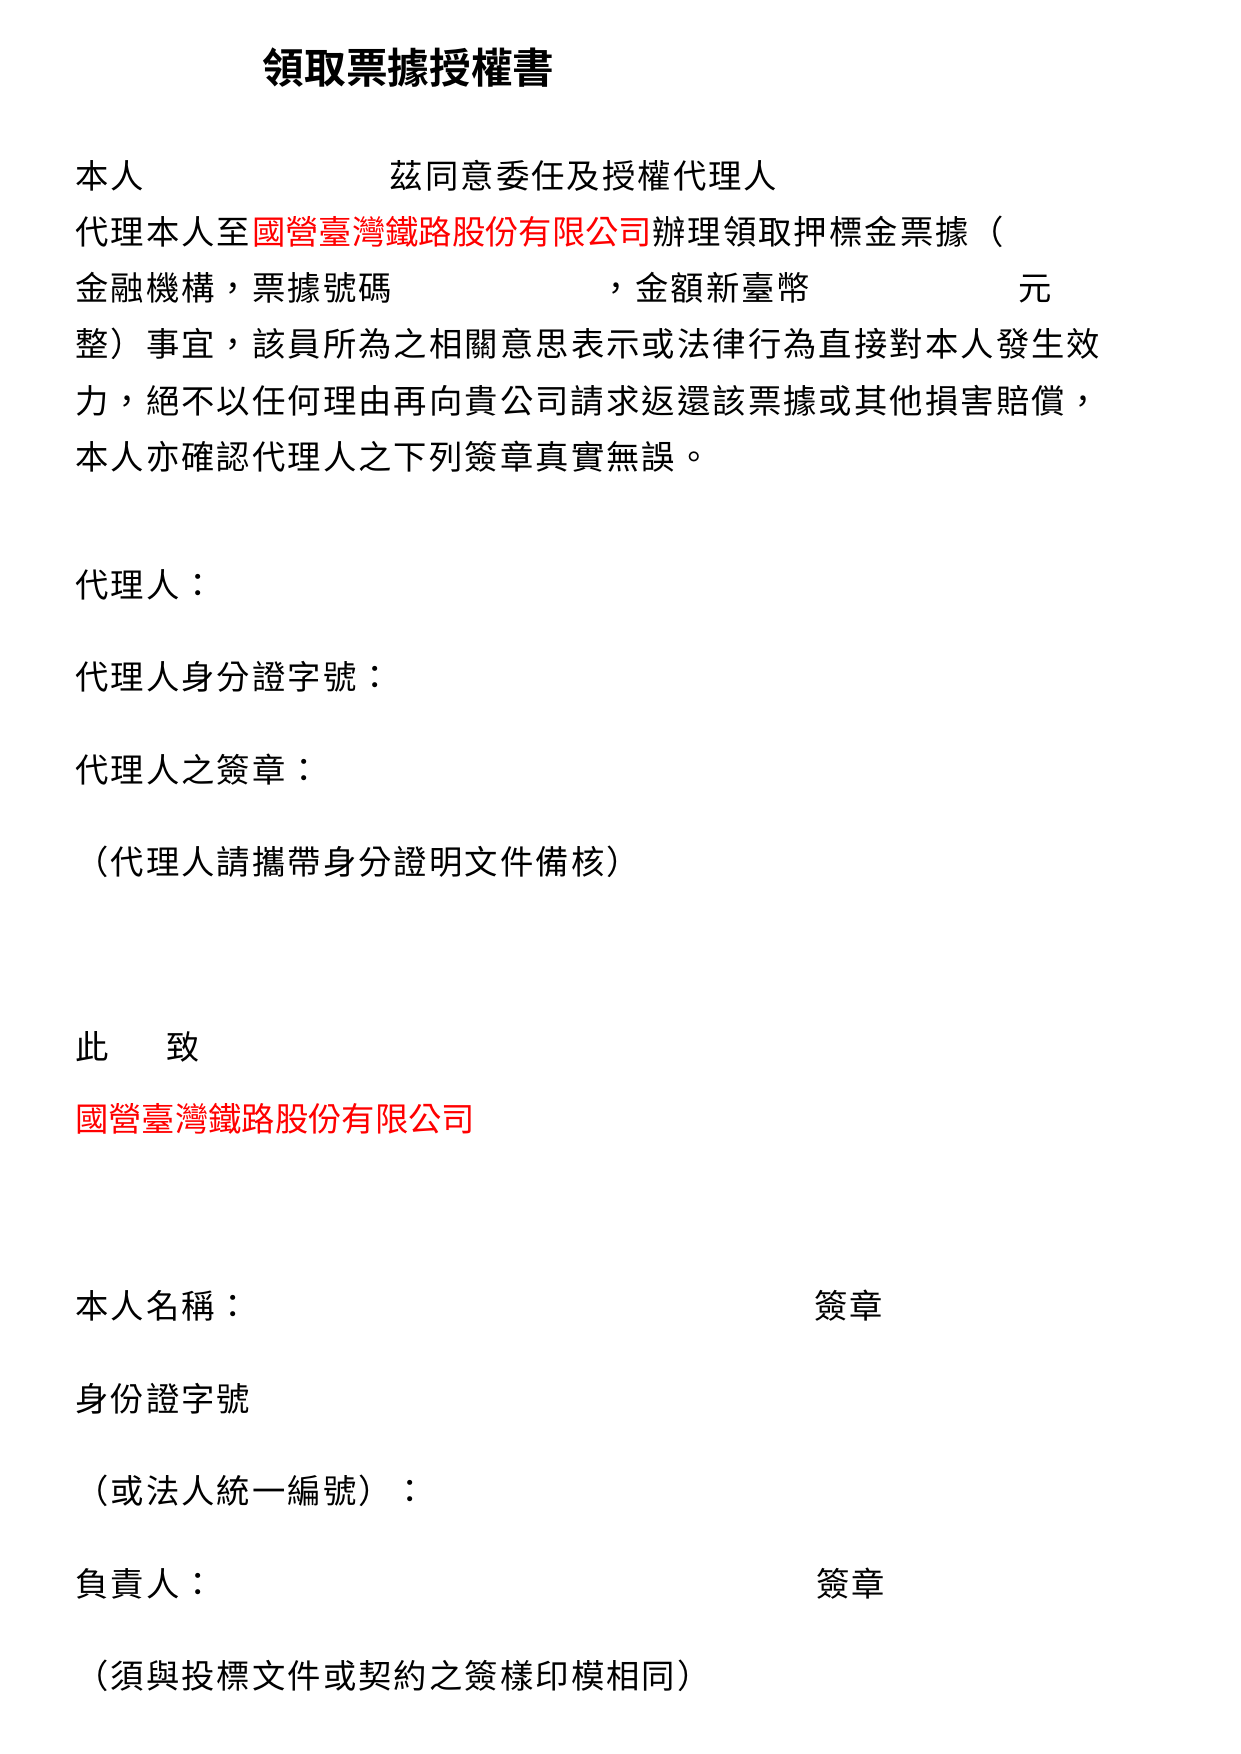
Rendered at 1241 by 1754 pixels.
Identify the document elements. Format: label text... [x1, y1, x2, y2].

text 負責人： 簽章 [75, 1540, 1000, 1602]
text 代理人： [75, 541, 1051, 603]
text 本人名稱： 簽章 [75, 1262, 1000, 1325]
text （須與投標文件或契約之簽樣印模相同） [75, 1632, 1000, 1695]
text 領取票據授權書 [262, 24, 937, 86]
text 本人 茲同意委任及授權代理人 代理本人至國營臺灣鐵路股份有限公司辦理領取押標金票據（ 金融機構，票據號碼 ，金額新臺幣 元整）事宜，該員所為之相關意思表示或法律行為直接對本人發生效力，絕不以任何理由再向貴公司請求返還該票據或其他損害賠償，本人亦確認代理人之下列簽章真實無誤。 [75, 143, 1121, 481]
text 代理人身分證字號： [75, 633, 1051, 696]
text 身份證字號 [75, 1355, 1000, 1417]
text （或法人統一編號）： [75, 1447, 1000, 1510]
text 國營臺灣鐵路股份有限公司 [75, 1096, 1073, 1140]
text （代理人請攜帶身分證明文件備核） [75, 818, 1051, 881]
text 代理人之簽章： [75, 726, 1051, 788]
text 此 致 [75, 1003, 1000, 1066]
